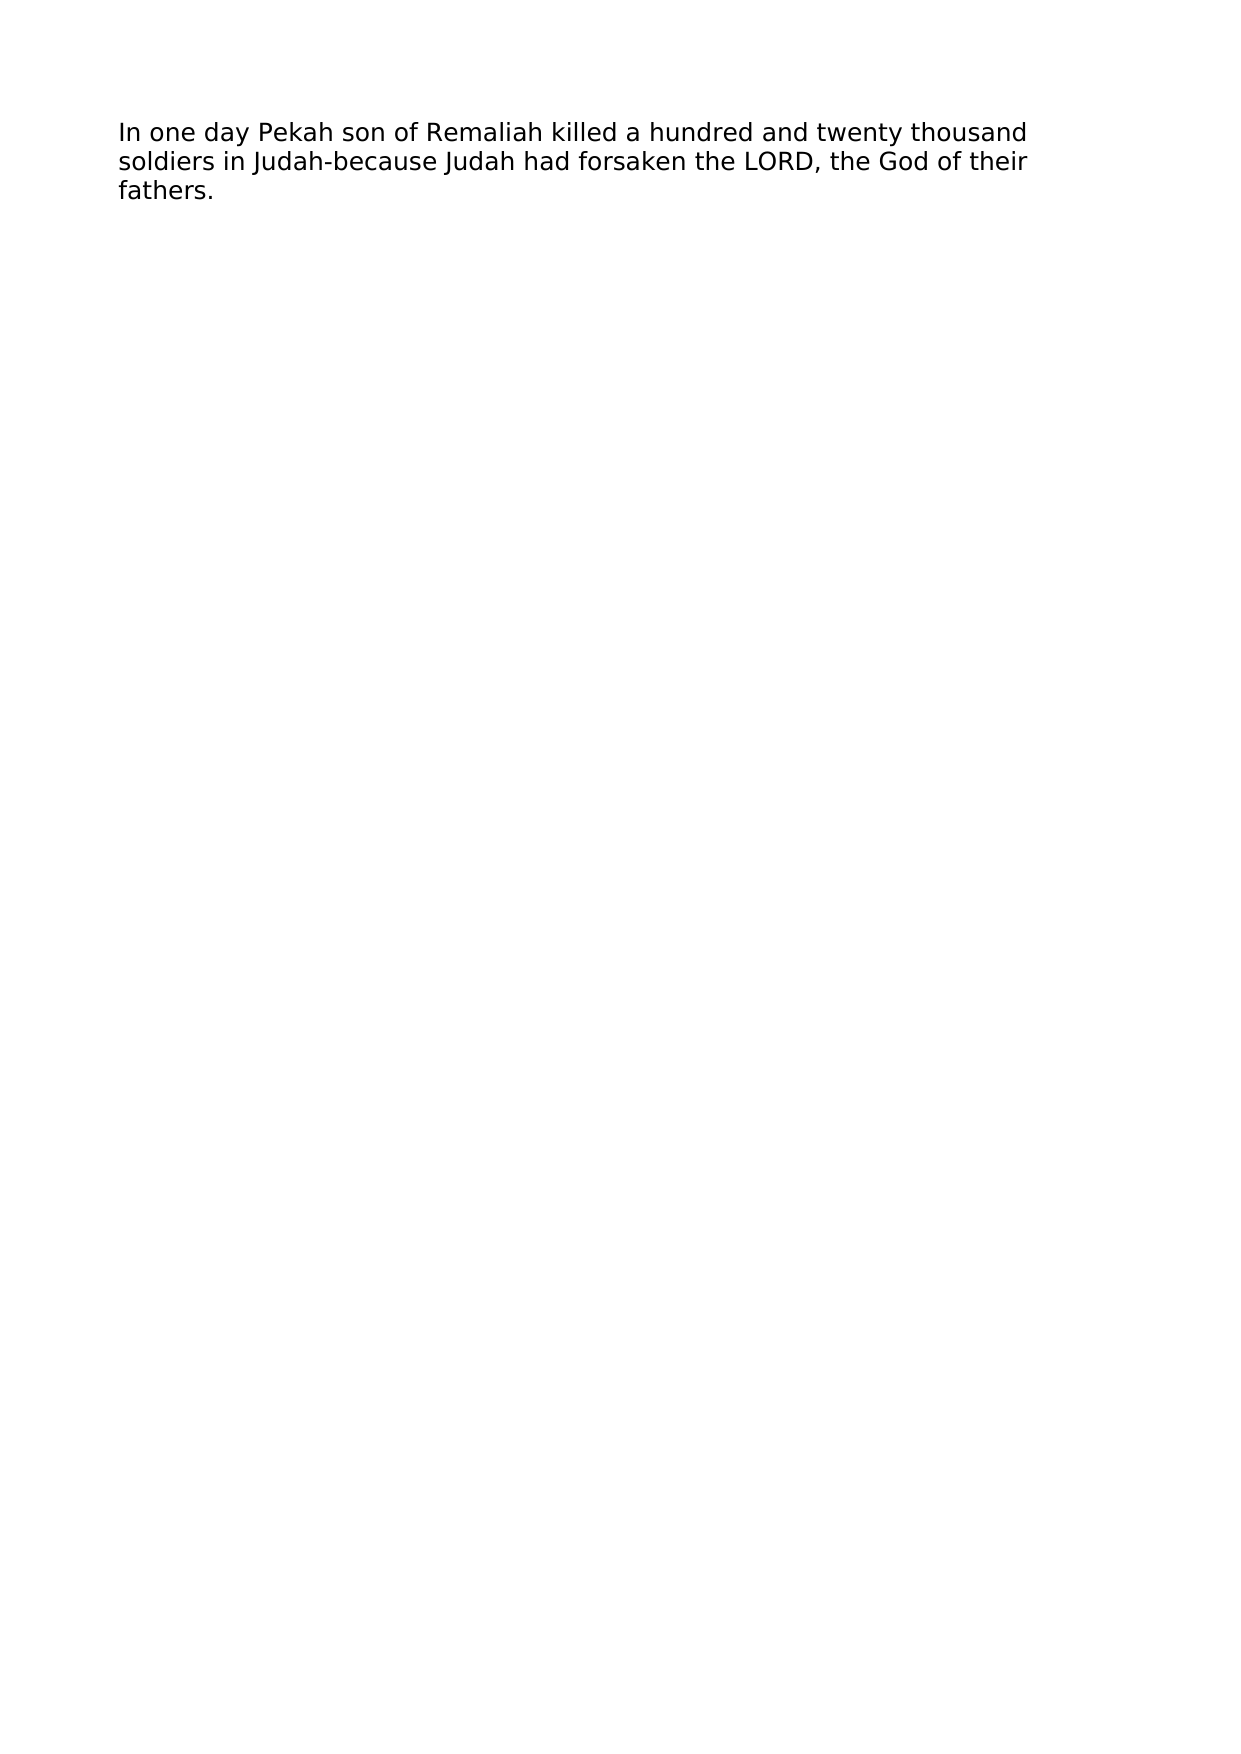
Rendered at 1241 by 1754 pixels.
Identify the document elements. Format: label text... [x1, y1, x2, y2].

text In one day Pekah son of Remaliah killed a hundred and twenty thousand soldiers in Judah-because Judah had forsaken the LORD, the God of their fathers. [118, 118, 1122, 206]
